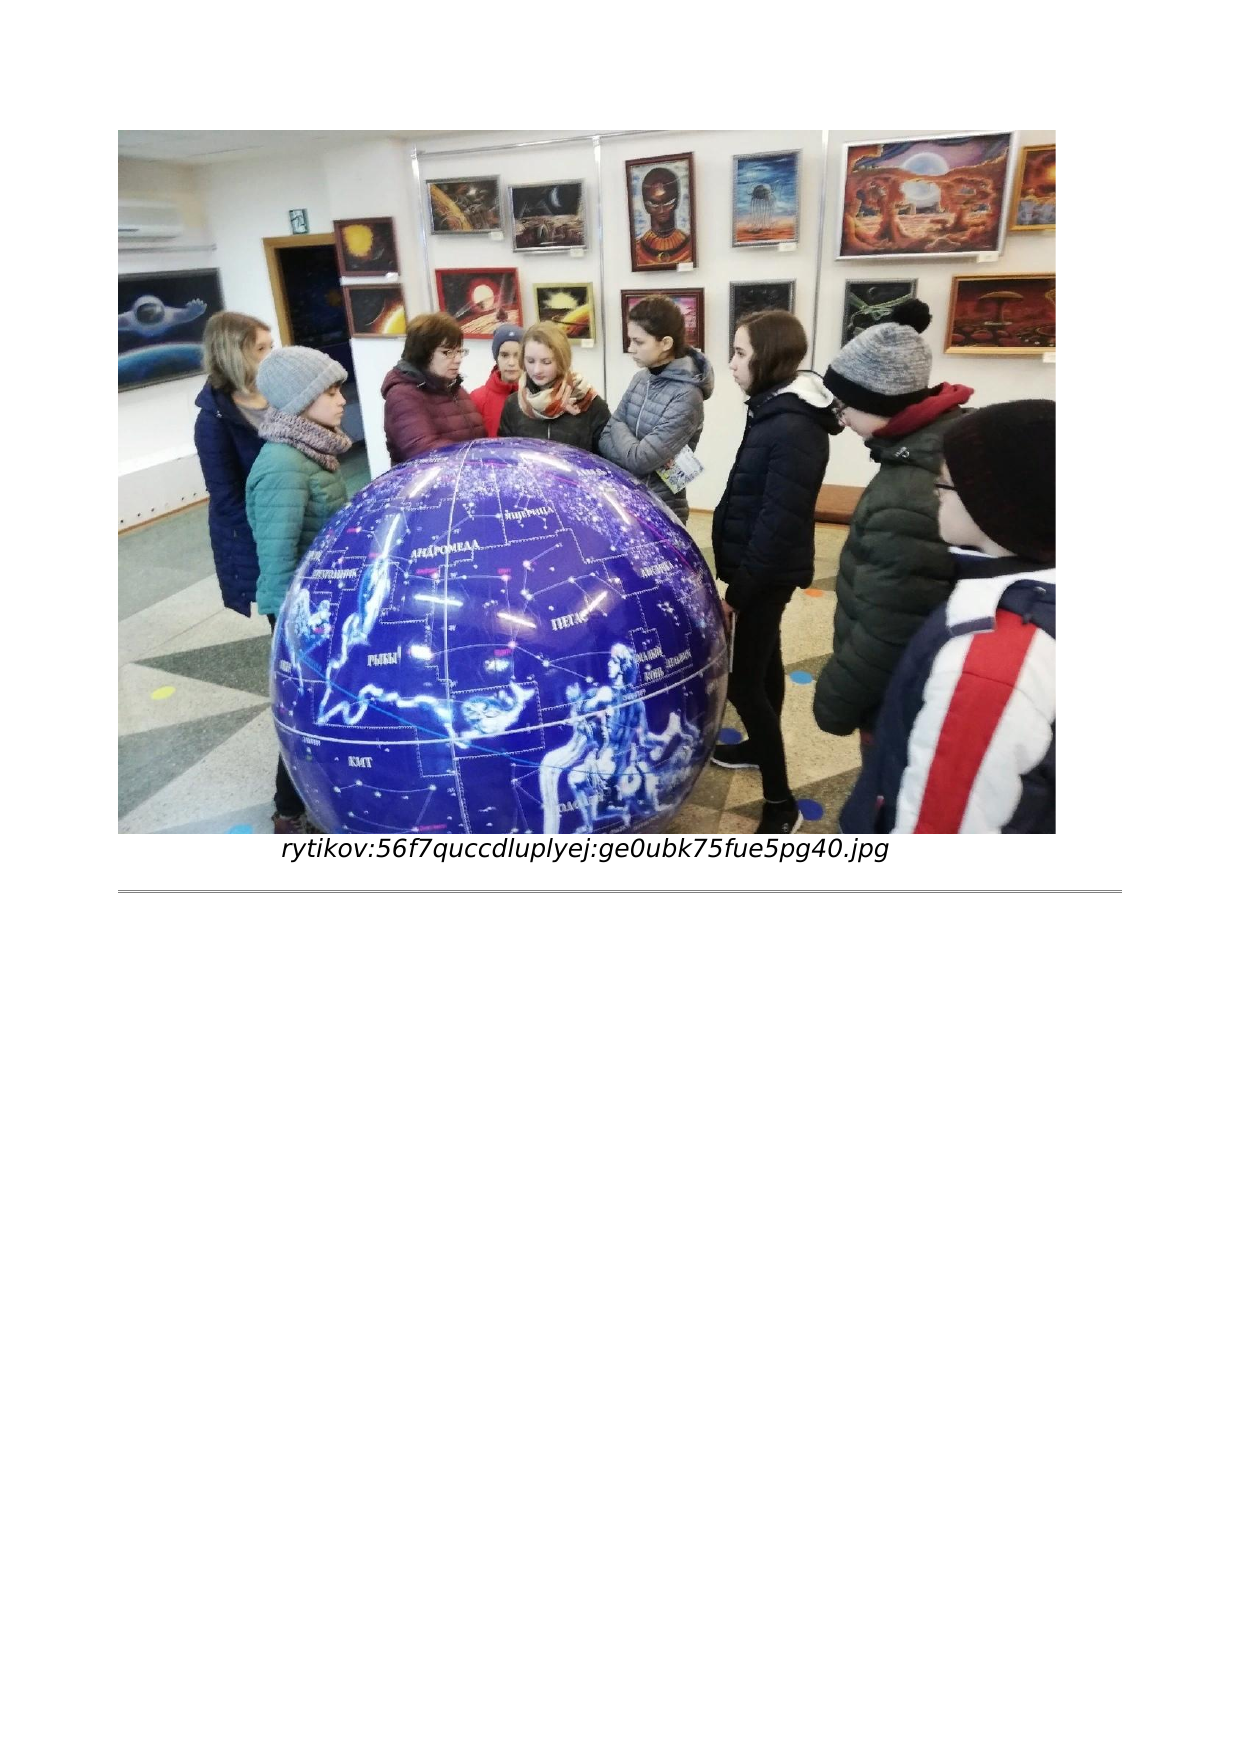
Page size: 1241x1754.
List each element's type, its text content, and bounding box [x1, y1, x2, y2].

text rytikov:56f7quccdluplyej:ge0ubk75fue5pg40.jpg [118, 834, 1056, 863]
picture [118, 130, 1056, 834]
